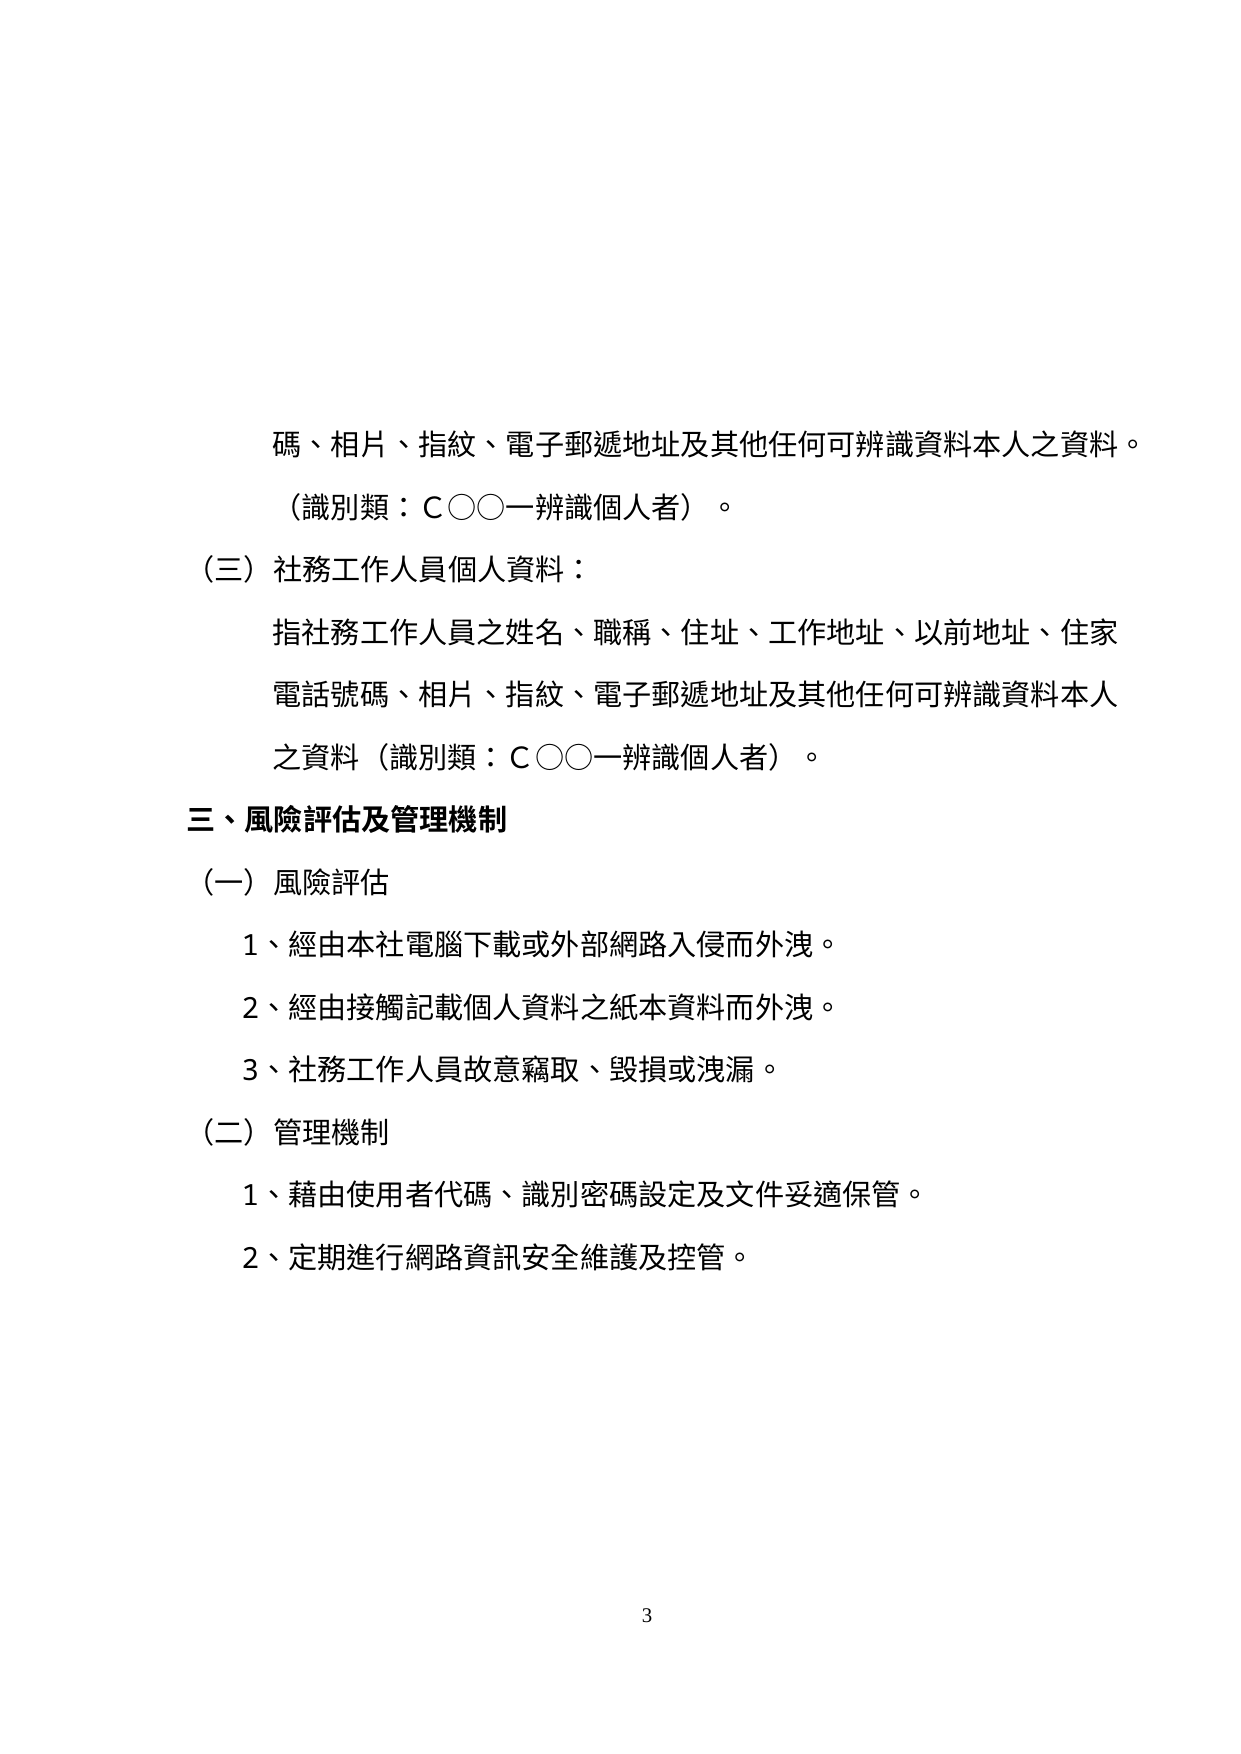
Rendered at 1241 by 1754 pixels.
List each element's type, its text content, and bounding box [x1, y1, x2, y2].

text 3、社務工作人員故意竊取、毁損或洩漏。 [241, 1026, 1125, 1089]
text （三）社務工作人員個人資料： [185, 526, 1125, 589]
text 2、經由接觸記載個人資料之紙本資料而外洩。 [241, 964, 1125, 1026]
text （一）風險評估 [185, 839, 1125, 901]
text 本計畫及處理方法所稱之社員(社員代表)個人資料，係指社員(社員代表)之姓名、職稱、住址、工作地址、以前地址、住家電話號碼、相片、指紋、電子郵遞地址及其他任何可辨識資料本人之資料。（識別類：Ｃ○○一辨識個人者）。 [272, 401, 1125, 526]
text 1、藉由使用者代碼、識別密碼設定及文件妥適保管。 [241, 1151, 1125, 1214]
text （二）管理機制 [185, 1089, 1125, 1151]
text 2、定期進行網路資訊安全維護及控管。 [241, 1214, 1125, 1276]
text 指社務工作人員之姓名、職稱、住址、工作地址、以前地址、住家電話號碼、相片、指紋、電子郵遞地址及其他任何可辨識資料本人之資料（識別類：Ｃ○○一辨識個人者）。 [272, 589, 1125, 776]
text 1、經由本社電腦下載或外部網路入侵而外洩。 [241, 901, 1125, 964]
text 三、風險評估及管理機制 [186, 776, 1125, 839]
